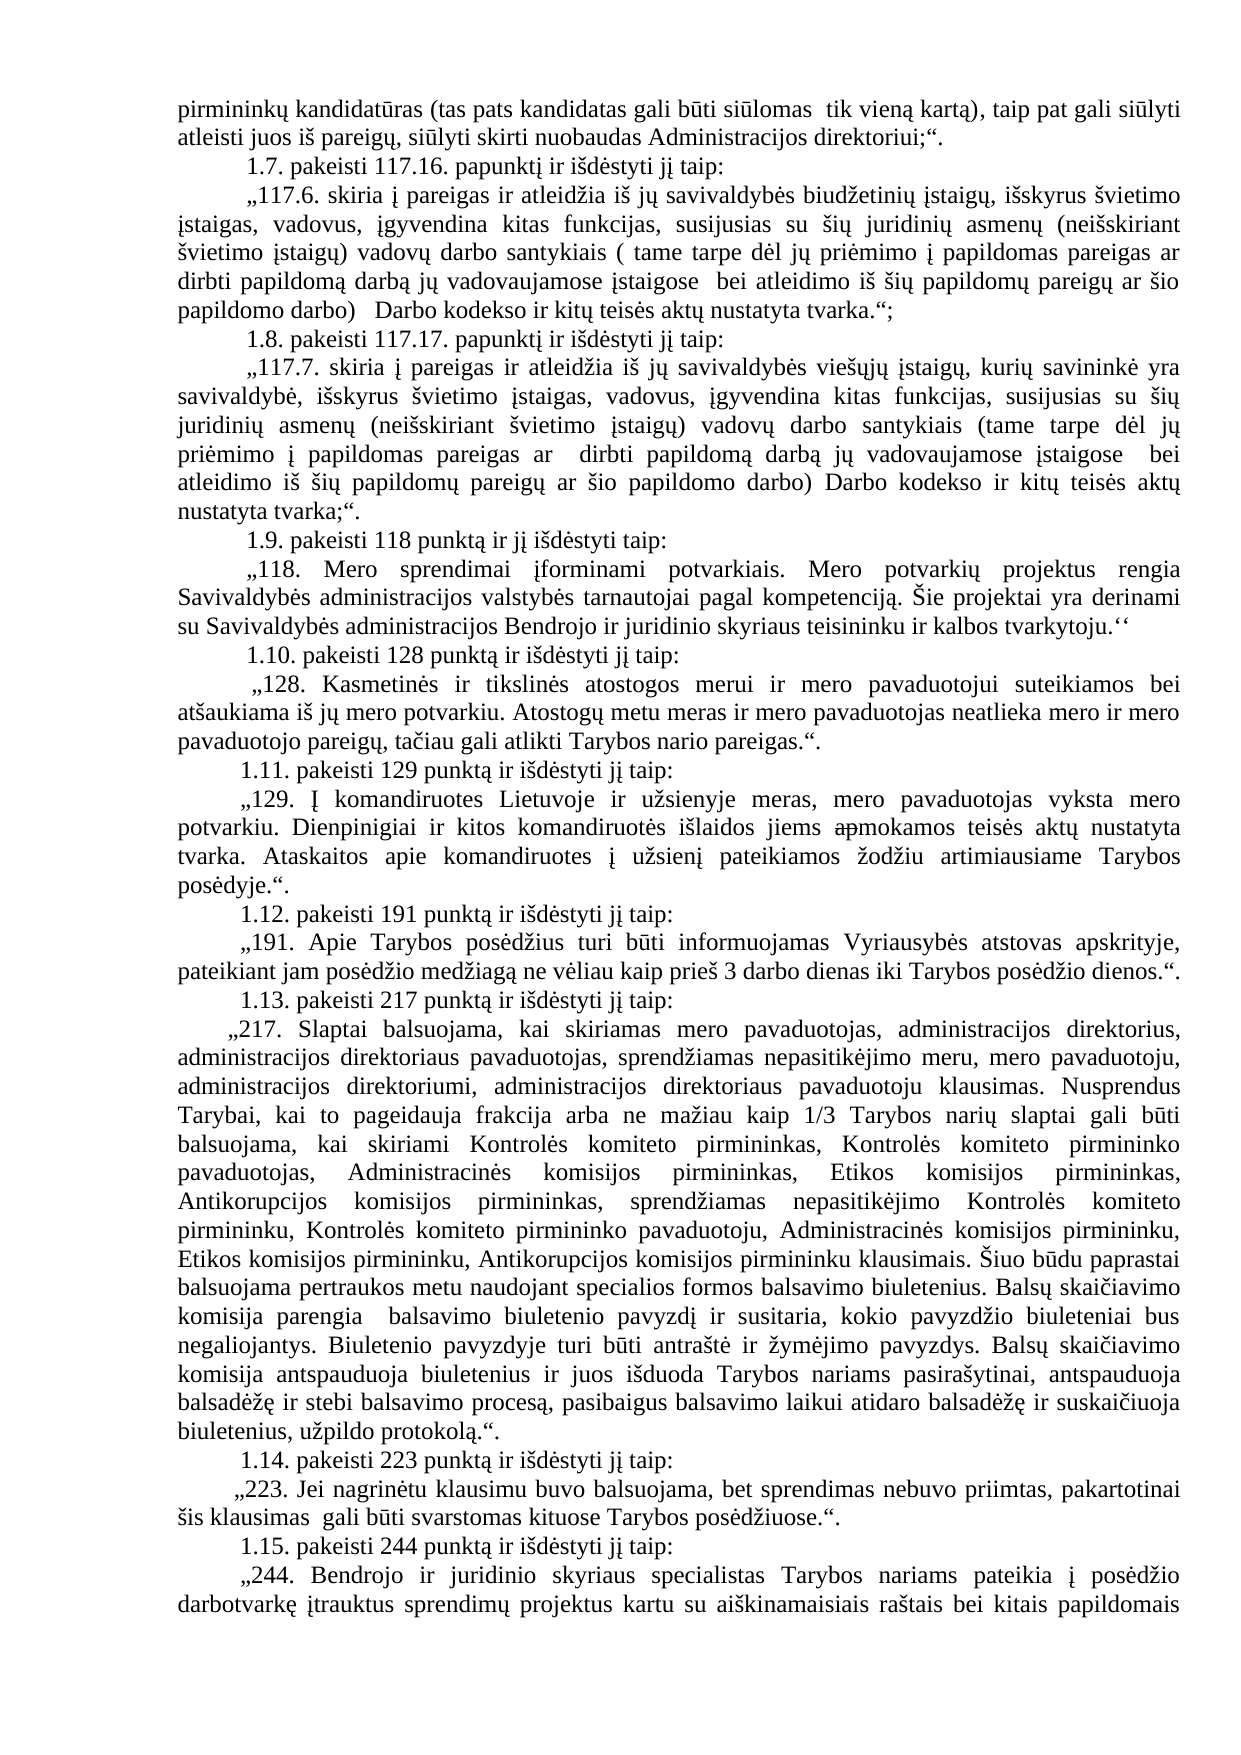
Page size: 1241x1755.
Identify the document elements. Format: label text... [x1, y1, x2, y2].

text 1.14. pakeisti 223 punktą ir išdėstyti jį taip: [177, 1445, 1181, 1474]
text „117.6. skiria į pareigas ir atleidžia iš jų savivaldybės biudžetinių įstaigų, išskyrus švietimo įstaigas, vadovus, įgyvendina kitas funkcijas, susijusias su šių juridinių asmenų (neišskiriant švietimo įstaigų) vadovų darbo santykiais ( tame tarpe dėl jų priėmimo į papildomas pareigas ar dirbti papildomą darbą jų vadovaujamose įstaigose bei atleidimo iš šių papildomų pareigų ar šio papildomo darbo) Darbo kodekso ir kitų teisės aktų nustatyta tvarka.“; [177, 180, 1181, 324]
text „244. Bendrojo ir juridinio skyriaus specialistas Tarybos nariams pateikia į posėdžio darbotvarkę įtrauktus sprendimų projektus kartu su aiškinamaisiais raštais bei kitais papildomais [177, 1560, 1181, 1617]
text 1.13. pakeisti 217 punktą ir išdėstyti jį taip: [177, 985, 1181, 1014]
text 1.9. pakeisti 118 punktą ir jį išdėstyti taip: [177, 525, 1181, 554]
text pirmininkų kandidatūras (tas pats kandidatas gali būti siūlomas tik vieną kartą), taip pat gali siūlyti atleisti juos iš pareigų, siūlyti skirti nuobaudas Administracijos direktoriui;“. [177, 94, 1181, 151]
text „217. Slaptai balsuojama, kai skiriamas mero pavaduotojas, administracijos direktorius, administracijos direktoriaus pavaduotojas, sprendžiamas nepasitikėjimo meru, mero pavaduotoju, administracijos direktoriumi, administracijos direktoriaus pavaduotoju klausimas. Nusprendus Tarybai, kai to pageidauja frakcija arba ne mažiau kaip 1/3 Tarybos narių slaptai gali būti balsuojama, kai skiriami Kontrolės komiteto pirmininkas, Kontrolės komiteto pirmininko pavaduotojas, Administracinės komisijos pirmininkas, Etikos komisijos pirmininkas, Antikorupcijos komisijos pirmininkas, sprendžiamas nepasitikėjimo Kontrolės komiteto pirmininku, Kontrolės komiteto pirmininko pavaduotoju, Administracinės komisijos pirmininku, Etikos komisijos pirmininku, Antikorupcijos komisijos pirmininku klausimais. Šiuo būdu paprastai balsuojama pertraukos metu naudojant specialios formos balsavimo biuletenius. Balsų skaičiavimo komisija parengia balsavimo biuletenio pavyzdį ir susitaria, kokio pavyzdžio biuleteniai bus negaliojantys. Biuletenio pavyzdyje turi būti antraštė ir žymėjimo pavyzdys. Balsų skaičiavimo komisija antspauduoja biuletenius ir juos išduoda Tarybos nariams pasirašytinai, antspauduoja balsadėžę ir stebi balsavimo procesą, pasibaigus balsavimo laikui atidaro balsadėžę ir suskaičiuoja biuletenius, užpildo protokolą.“. [177, 1014, 1181, 1445]
text 1.8. pakeisti 117.17. papunktį ir išdėstyti jį taip: [177, 324, 1181, 352]
text „223. Jei nagrinėtu klausimu buvo balsuojama, bet sprendimas nebuvo priimtas, pakartotinai šis klausimas gali būti svarstomas kituose Tarybos posėdžiuose.“. [177, 1474, 1181, 1531]
text 1.11. pakeisti 129 punktą ir išdėstyti jį taip: [177, 755, 1181, 784]
text 1.15. pakeisti 244 punktą ir išdėstyti jį taip: [177, 1531, 1181, 1560]
text 1.7. pakeisti 117.16. papunktį ir išdėstyti jį taip: [177, 151, 1181, 180]
text 1.10. pakeisti 128 punktą ir išdėstyti jį taip: [177, 640, 1181, 669]
text „118. Mero sprendimai įforminami potvarkiais. Mero potvarkių projektus rengia Savivaldybės administracijos valstybės tarnautojai pagal kompetenciją. Šie projektai yra derinami su Savivaldybės administracijos Bendrojo ir juridinio skyriaus teisininku ir kalbos tvarkytoju.‘‘ [177, 554, 1181, 640]
text „117.7. skiria į pareigas ir atleidžia iš jų savivaldybės viešųjų įstaigų, kurių savininkė yra savivaldybė, išskyrus švietimo įstaigas, vadovus, įgyvendina kitas funkcijas, susijusias su šių juridinių asmenų (neišskiriant švietimo įstaigų) vadovų darbo santykiais (tame tarpe dėl jų priėmimo į papildomas pareigas ar dirbti papildomą darbą jų vadovaujamose įstaigose bei atleidimo iš šių papildomų pareigų ar šio papildomo darbo) Darbo kodekso ir kitų teisės aktų nustatyta tvarka;“. [177, 352, 1181, 525]
text „129. Į komandiruotes Lietuvoje ir užsienyje meras, mero pavaduotojas vyksta mero potvarkiu. Dienpinigiai ir kitos komandiruotės išlaidos jiems apmokamos teisės aktų nustatyta tvarka. Ataskaitos apie komandiruotes į užsienį pateikiamos žodžiu artimiausiame Tarybos posėdyje.“. [177, 784, 1181, 899]
text „191. Apie Tarybos posėdžius turi būti informuojamas Vyriausybės atstovas apskrityje, pateikiant jam posėdžio medžiagą ne vėliau kaip prieš 3 darbo dienas iki Tarybos posėdžio dienos.“. [177, 927, 1181, 985]
text 1.12. pakeisti 191 punktą ir išdėstyti jį taip: [177, 899, 1181, 927]
text „128. Kasmetinės ir tikslinės atostogos merui ir mero pavaduotojui suteikiamos bei atšaukiama iš jų mero potvarkiu. Atostogų metu meras ir mero pavaduotojas neatlieka mero ir mero pavaduotojo pareigų, tačiau gali atlikti Tarybos nario pareigas.“. [177, 669, 1181, 755]
